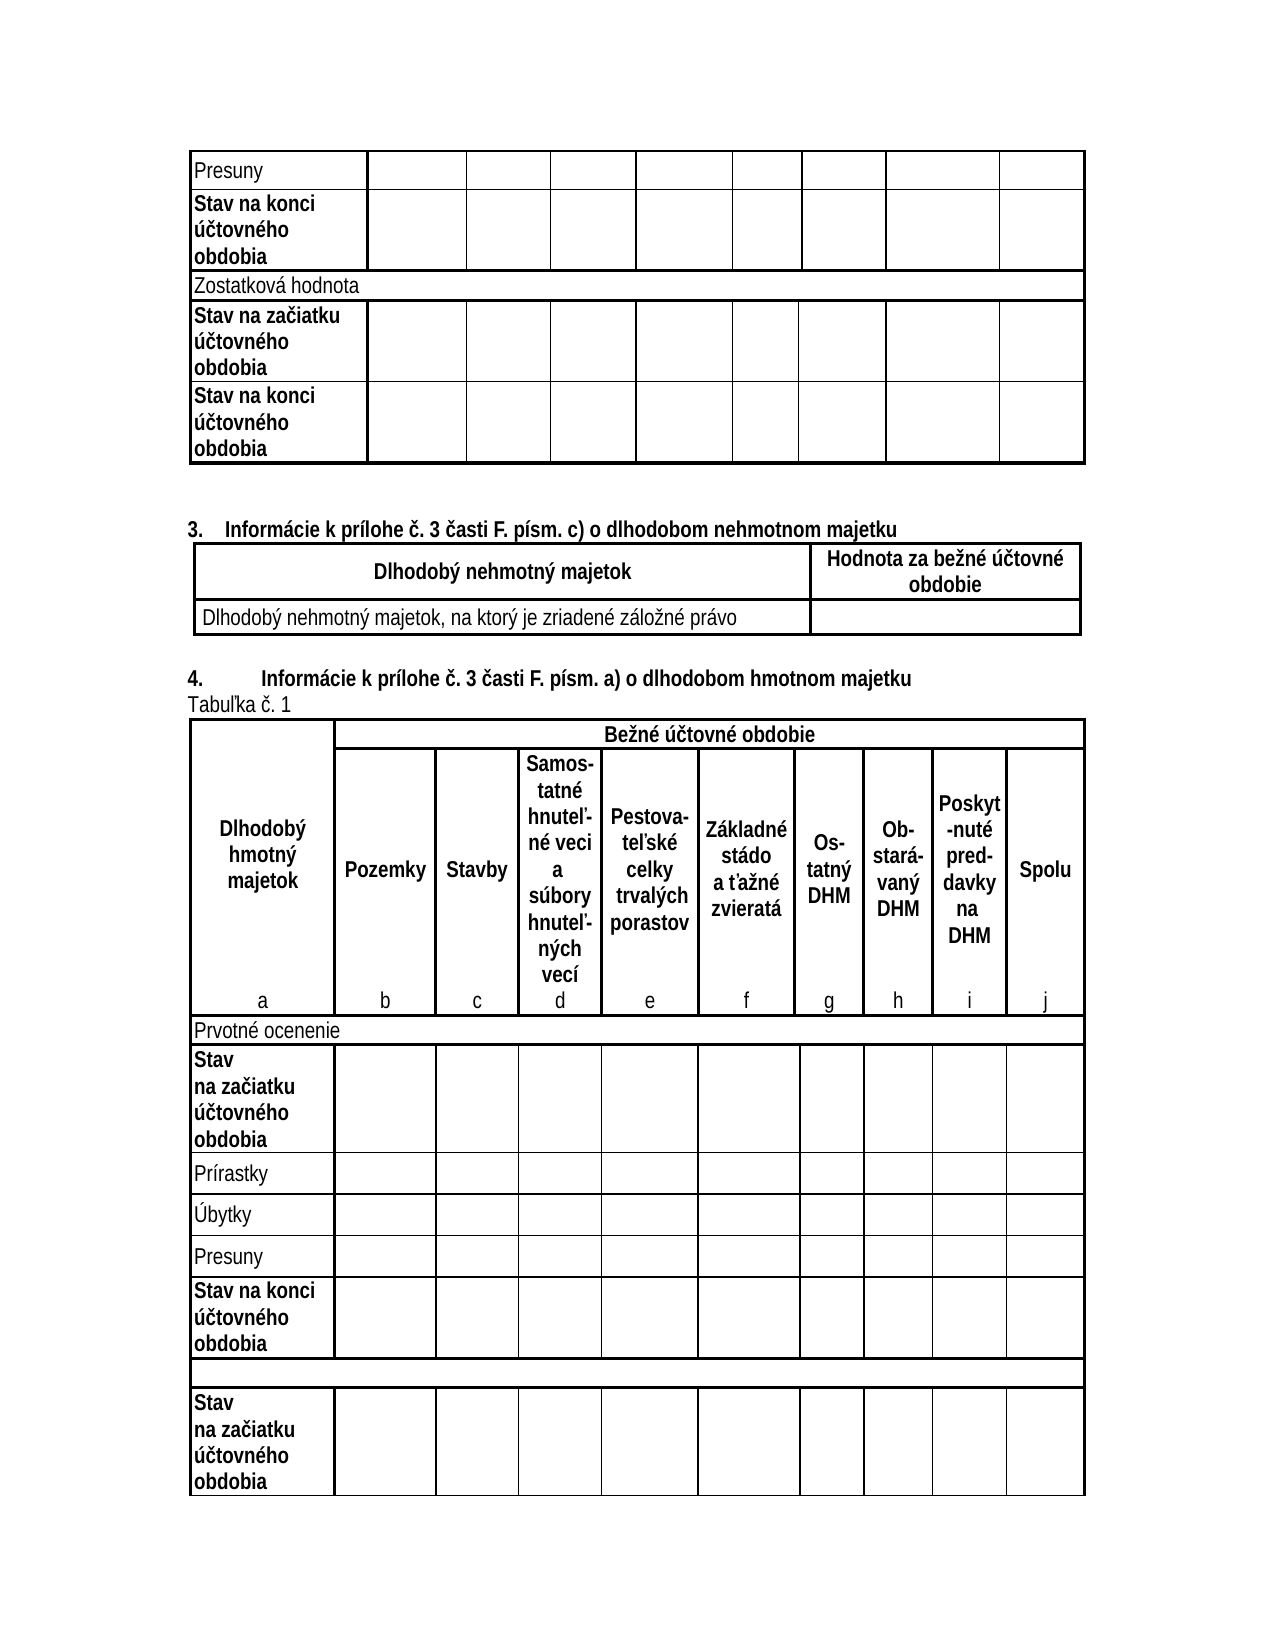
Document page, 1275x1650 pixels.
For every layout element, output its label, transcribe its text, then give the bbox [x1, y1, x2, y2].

table_cell Pestova-teľské celky trvalých porastov [603, 750, 697, 987]
table_cell [865, 1046, 932, 1152]
table_cell [799, 382, 885, 461]
table_cell [519, 1236, 601, 1276]
table_cell [933, 1389, 1006, 1494]
table_cell c [437, 988, 517, 1014]
table_cell [801, 1389, 863, 1494]
table_cell [369, 302, 466, 381]
table_cell [602, 1389, 697, 1494]
table_cell Základné stádo a ťažné zvieratá [700, 750, 793, 987]
table_cell [551, 302, 635, 381]
table_cell [1007, 1236, 1083, 1276]
table_cell [801, 1195, 863, 1234]
table_cell [602, 1236, 697, 1276]
table_cell [887, 302, 999, 381]
table_cell [336, 1389, 435, 1494]
table_cell [637, 152, 732, 188]
table_cell [933, 1278, 1006, 1357]
table_cell [699, 1389, 799, 1494]
table_cell Stav na konci účtovného obdobia [192, 1278, 333, 1357]
table_cell Os-tatný DHM [796, 750, 862, 987]
table_cell [336, 1236, 435, 1276]
table_cell [519, 1153, 601, 1193]
text 3. Informácie k prílohe č. 3 časti F. písm. c) o dlhodobom nehmotnom majetku [187, 516, 1087, 542]
table_cell Stav na konci účtovného obdobia [192, 190, 366, 269]
table_cell Úbytky [192, 1195, 333, 1234]
table_cell [602, 1153, 697, 1193]
table_cell Presuny [192, 152, 366, 188]
table_cell [887, 152, 999, 188]
table_cell [933, 1153, 1006, 1193]
table_cell [933, 1195, 1006, 1234]
table_cell Ob-stará-vaný DHM [865, 750, 931, 987]
table_cell [467, 190, 550, 269]
table_cell [369, 190, 466, 269]
table_cell g [796, 988, 862, 1014]
table_cell [803, 152, 885, 188]
table_cell b [336, 988, 434, 1014]
table_cell [803, 190, 885, 269]
table_cell Stav na začiatku účtovného obdobia [192, 302, 366, 381]
table_cell [192, 1360, 1083, 1386]
table_cell [933, 1236, 1006, 1276]
table_cell Dlhodobý nehmotný majetok, na ktorý je zriadené záložné právo [196, 601, 809, 633]
table_cell [1000, 152, 1083, 188]
table_cell [519, 1195, 601, 1234]
table_cell [336, 1046, 435, 1152]
table_cell Stavby [437, 750, 517, 987]
table_cell [637, 190, 732, 269]
table_cell [1000, 302, 1083, 381]
table_cell [801, 1046, 863, 1152]
table_cell [1007, 1046, 1083, 1152]
table_cell [699, 1278, 799, 1357]
table_cell Prírastky [192, 1153, 333, 1193]
table_cell [733, 302, 798, 381]
table_cell [699, 1046, 799, 1152]
table_cell [733, 382, 798, 461]
table_cell [467, 152, 550, 188]
table_cell [865, 1389, 932, 1494]
table_cell [336, 1153, 435, 1193]
table_cell [1007, 1278, 1083, 1357]
table_cell [865, 1236, 932, 1276]
table_cell [799, 302, 885, 381]
table_cell e [603, 988, 697, 1014]
table_cell [865, 1278, 932, 1357]
table_header Dlhodobý nehmotný majetok [196, 545, 809, 598]
table_cell [467, 382, 550, 461]
text 4. Informácie k prílohe č. 3 časti F. písm. a) o dlhodobom hmotnom majetku [187, 665, 1087, 691]
table_cell [437, 1278, 518, 1357]
table_cell [1000, 190, 1083, 269]
table_cell [551, 152, 635, 188]
table_cell Stav na začiatku účtovného obdobia [192, 1046, 333, 1152]
table_cell [602, 1195, 697, 1234]
table_cell [437, 1046, 518, 1152]
table_cell Spolu [1008, 750, 1083, 987]
table_cell [801, 1278, 863, 1357]
table_cell [437, 1195, 518, 1234]
table_cell [437, 1236, 518, 1276]
table_cell [699, 1153, 799, 1193]
table_cell Stav na konci účtovného obdobia [192, 382, 366, 461]
table_cell [519, 1278, 601, 1357]
table_cell d [520, 988, 600, 1014]
table_cell [699, 1236, 799, 1276]
text Tabuľka č. 1 [187, 691, 1087, 718]
table_cell a [192, 988, 333, 1014]
table_cell [1007, 1153, 1083, 1193]
table_cell Presuny [192, 1236, 333, 1276]
table_cell [865, 1153, 932, 1193]
table_header Hodnota za bežné účtovné obdobie [812, 545, 1079, 598]
table_cell [933, 1046, 1006, 1152]
table_cell [801, 1153, 863, 1193]
table_cell [551, 190, 635, 269]
table_cell [437, 1153, 518, 1193]
table_header Dlhodobý hmotný majetok [192, 721, 333, 987]
table_cell [602, 1046, 697, 1152]
table_cell j [1008, 988, 1083, 1014]
table_cell [699, 1195, 799, 1234]
table_cell i [934, 988, 1005, 1014]
table_cell [887, 190, 999, 269]
table_cell Prvotné ocenenie [192, 1017, 1083, 1043]
table_cell [519, 1389, 601, 1494]
table_cell [369, 382, 466, 461]
table_cell Stav na začiatku účtovného obdobia [192, 1389, 333, 1494]
table_cell [369, 152, 466, 188]
table_cell [1007, 1389, 1083, 1494]
table_cell [551, 382, 635, 461]
table_cell [733, 152, 801, 188]
table_cell [1007, 1195, 1083, 1234]
table_header Bežné účtovné obdobie [336, 721, 1083, 747]
table_cell [812, 601, 1079, 633]
table_cell [336, 1278, 435, 1357]
table_cell [733, 190, 801, 269]
table_cell [865, 1195, 932, 1234]
table_cell Samos-tatné hnuteľ-né veci a súbory hnuteľ-ných vecí [520, 750, 600, 987]
table_cell [336, 1195, 435, 1234]
table_cell [637, 382, 732, 461]
table_cell Zostatková hodnota [192, 272, 1083, 298]
table_cell f [700, 988, 793, 1014]
table_cell [801, 1236, 863, 1276]
table_cell Poskyt-nuté pred-davky na DHM [934, 750, 1005, 987]
table_cell [637, 302, 732, 381]
table_cell [467, 302, 550, 381]
table_cell [1000, 382, 1083, 461]
table_cell h [865, 988, 931, 1014]
table_cell [519, 1046, 601, 1152]
table_cell [887, 382, 999, 461]
table_cell [602, 1278, 697, 1357]
table_cell [437, 1389, 518, 1494]
table_cell Pozemky [336, 750, 434, 987]
